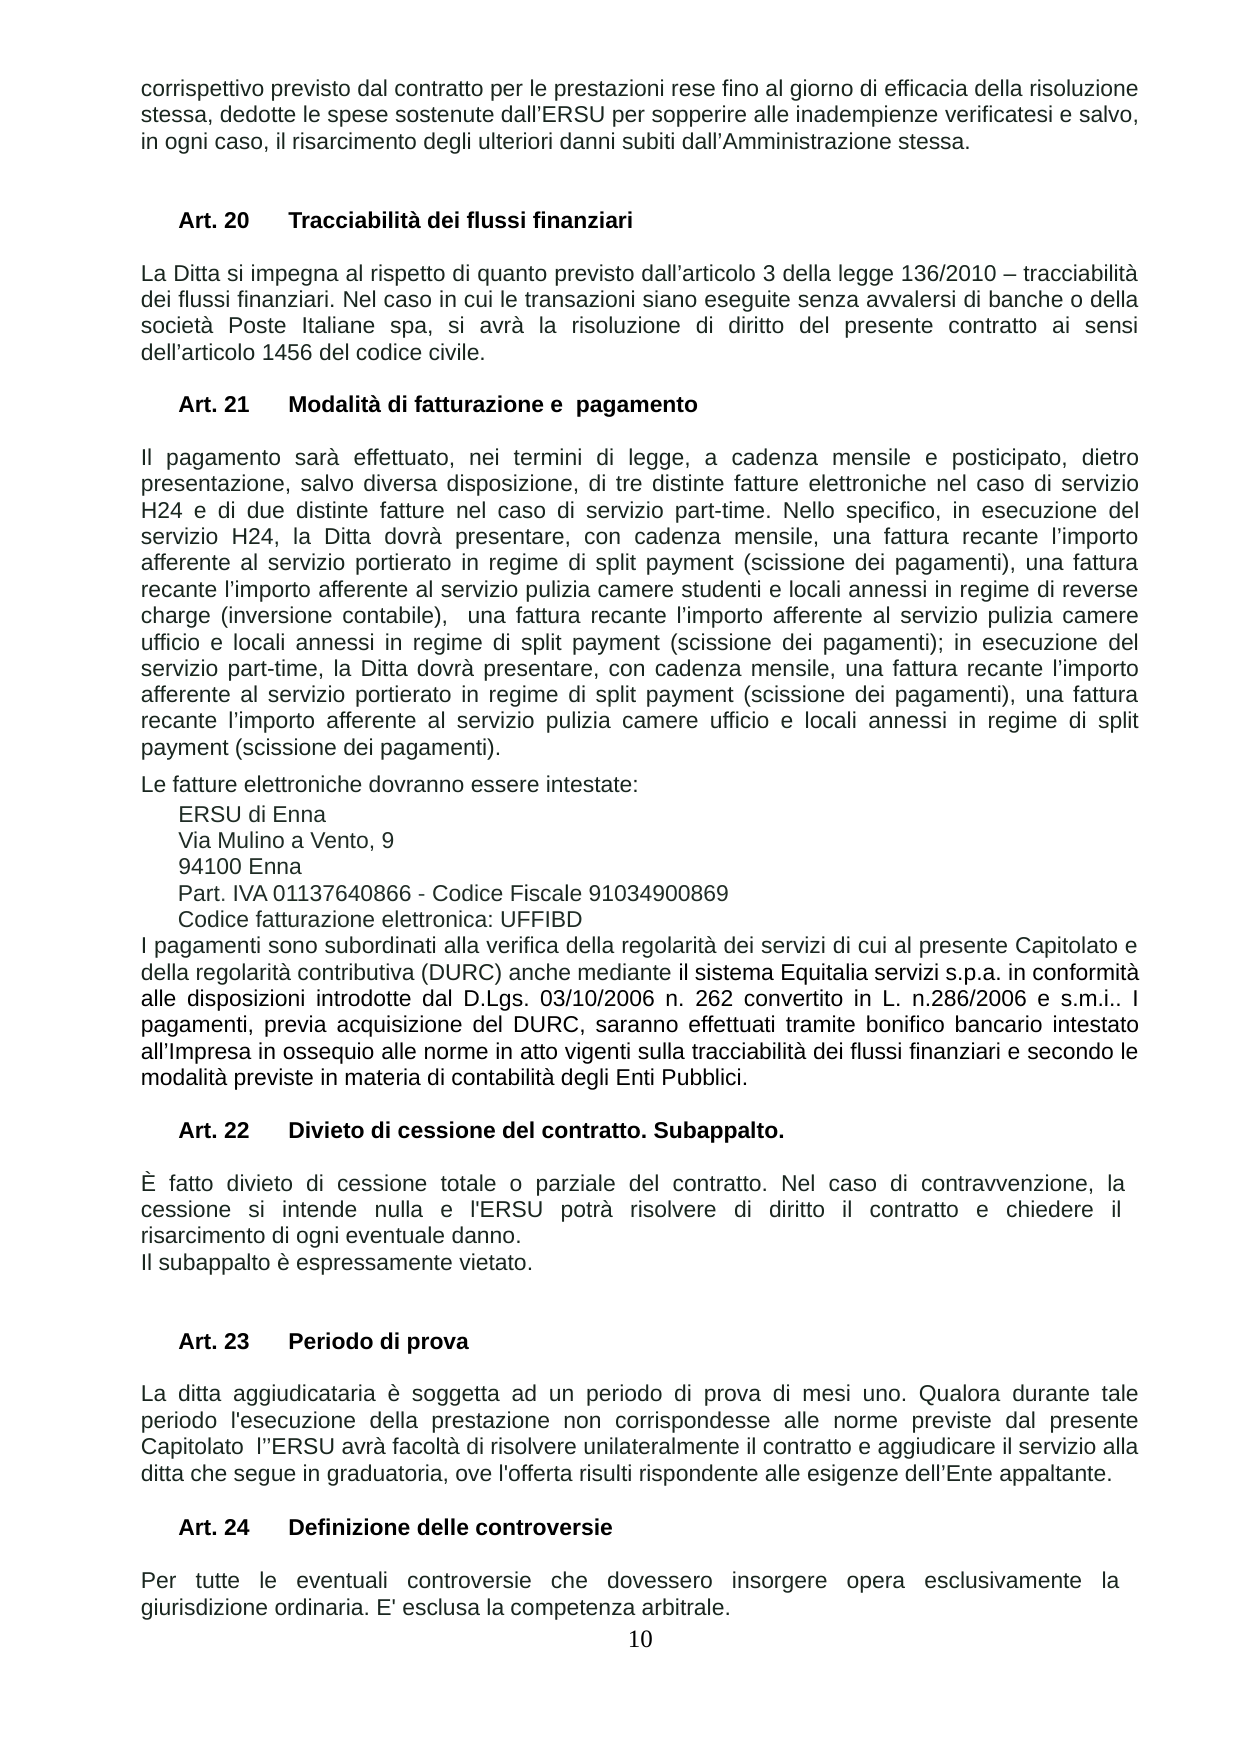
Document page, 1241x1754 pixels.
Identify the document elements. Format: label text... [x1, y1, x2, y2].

text Art. 24 Definizione delle controversie [141, 1514, 1140, 1541]
text Per tutte le eventuali controversie che dovessero insorgere opera esclusivamente la giurisdizione ordinaria. E' esclusa la competenza arbitrale. [141, 1567, 1140, 1620]
text 94100 Enna [141, 853, 1140, 880]
text Art. 21 Modalità di fatturazione e pagamento [141, 391, 1140, 418]
text Le fatture elettroniche dovranno essere intestate: [141, 760, 1140, 801]
text Codice fatturazione elettronica: UFFIBD [141, 906, 1139, 932]
text I pagamenti sono subordinati alla verifica della regolarità dei servizi di cui al presente Capitolato e della regolarità contributiva (DURC) anche mediante il sistema Equitalia servizi s.p.a. in conformità alle disposizioni introdotte dal D.Lgs. 03/10/2006 n. 262 convertito in L. n.286/2006 e s.m.i.. I pagamenti, previa acquisizione del DURC, saranno effettuati tramite bonifico bancario intestato all’Impresa in ossequio alle norme in atto vigenti sulla tracciabilità dei flussi finanziari e secondo le modalità previste in materia di contabilità degli Enti Pubblici. [141, 932, 1140, 1091]
text La Ditta si impegna al rispetto di quanto previsto dall’articolo 3 della legge 136/2010 – tracciabilità dei flussi finanziari. Nel caso in cui le transazioni siano eseguite senza avvalersi di banche o della società Poste Italiane spa, si avrà la risoluzione di diritto del presente contratto ai sensi dell’articolo 1456 del codice civile. [141, 259, 1140, 365]
text La ditta aggiudicataria è soggetta ad un periodo di prova di mesi uno. Qualora durante tale periodo l'esecuzione della prestazione non corrispondesse alle norme previste dal presente Capitolato l’’ERSU avrà facoltà di risolvere unilateralmente il contratto e aggiudicare il servizio alla ditta che segue in graduatoria, ove l'offerta risulti rispondente alle esigenze dell’Ente appaltante. [141, 1380, 1140, 1486]
text Via Mulino a Vento, 9 [141, 827, 1140, 853]
text Part. IVA 01137640866 - Codice Fiscale 91034900869 [141, 880, 1139, 906]
text Il pagamento sarà effettuato, nei termini di legge, a cadenza mensile e posticipato, dietro presentazione, salvo diversa disposizione, di tre distinte fatture elettroniche nel caso di servizio H24 e di due distinte fatture nel caso di servizio part-time. Nello specifico, in esecuzione del servizio H24, la Ditta dovrà presentare, con cadenza mensile, una fattura recante l’importo afferente al servizio portierato in regime di split payment (scissione dei pagamenti), una fattura recante l’importo afferente al servizio pulizia camere studenti e locali annessi in regime di reverse charge (inversione contabile), una fattura recante l’importo afferente al servizio pulizia camere ufficio e locali annessi in regime di split payment (scissione dei pagamenti); in esecuzione del servizio part-time, la Ditta dovrà presentare, con cadenza mensile, una fattura recante l’importo afferente al servizio portierato in regime di split payment (scissione dei pagamenti), una fattura recante l’importo afferente al servizio pulizia camere ufficio e locali annessi in regime di split payment (scissione dei pagamenti). [141, 444, 1140, 760]
text Art. 20 Tracciabilità dei flussi finanziari [141, 207, 1140, 233]
text È fatto divieto di cessione totale o parziale del contratto. Nel caso di contravvenzione, la cessione si intende nulla e l'ERSU potrà risolvere di diritto il contratto e chiedere il risarcimento di ogni eventuale danno. [141, 1169, 1140, 1249]
text Art. 22 Divieto di cessione del contratto. Subappalto. [141, 1117, 1140, 1143]
text Il subappalto è espressamente vietato. [141, 1249, 1140, 1275]
text ERSU di Enna [141, 801, 1140, 827]
text corrispettivo previsto dal contratto per le prestazioni rese fino al giorno di efficacia della risoluzione stessa, dedotte le spese sostenute dall’ERSU per sopperire alle inadempienze verificatesi e salvo, in ogni caso, il risarcimento degli ulteriori danni subiti dall’Amministrazione stessa. [141, 75, 1140, 154]
text Art. 23 Periodo di prova [141, 1328, 1140, 1354]
